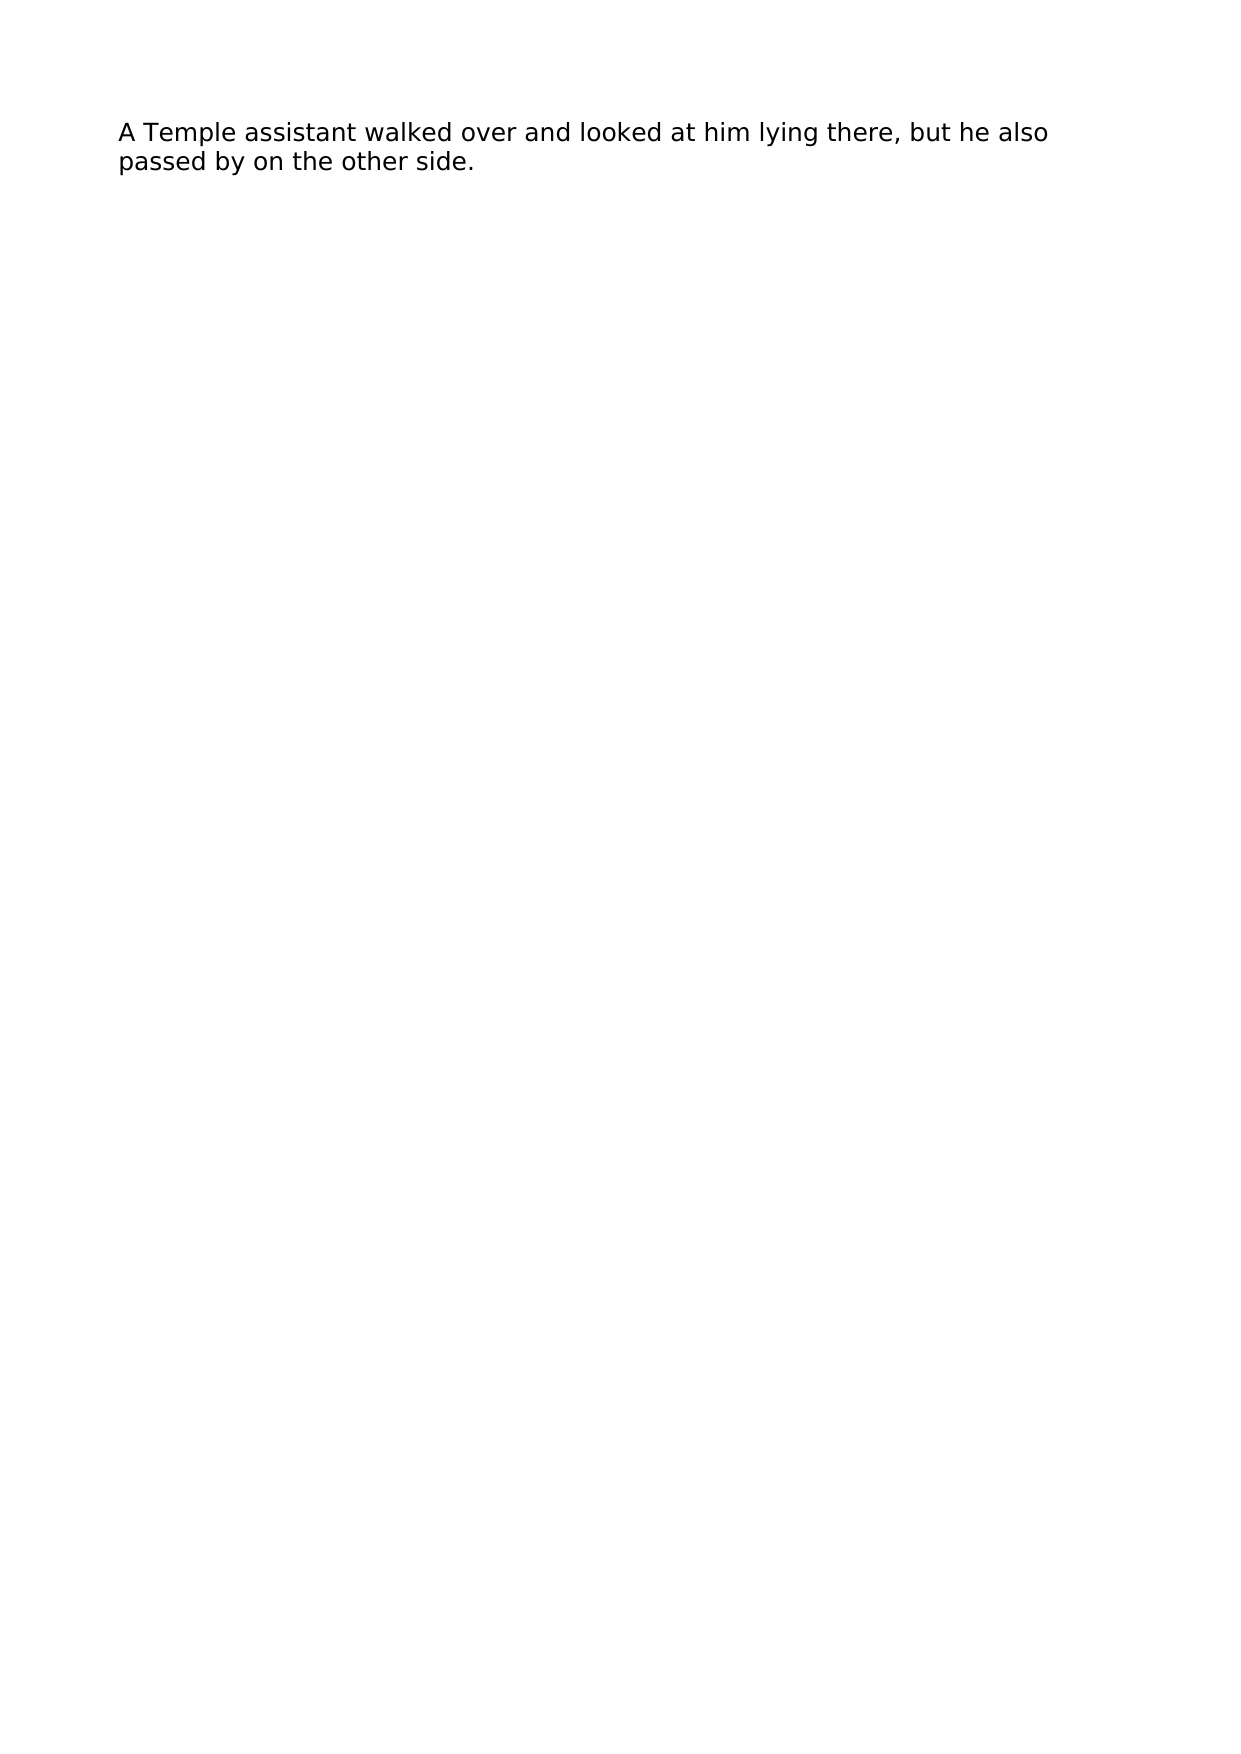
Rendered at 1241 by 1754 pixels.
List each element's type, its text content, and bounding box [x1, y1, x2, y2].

text A Temple assistant walked over and looked at him lying there, but he also passed by on the other side. [118, 118, 1122, 176]
